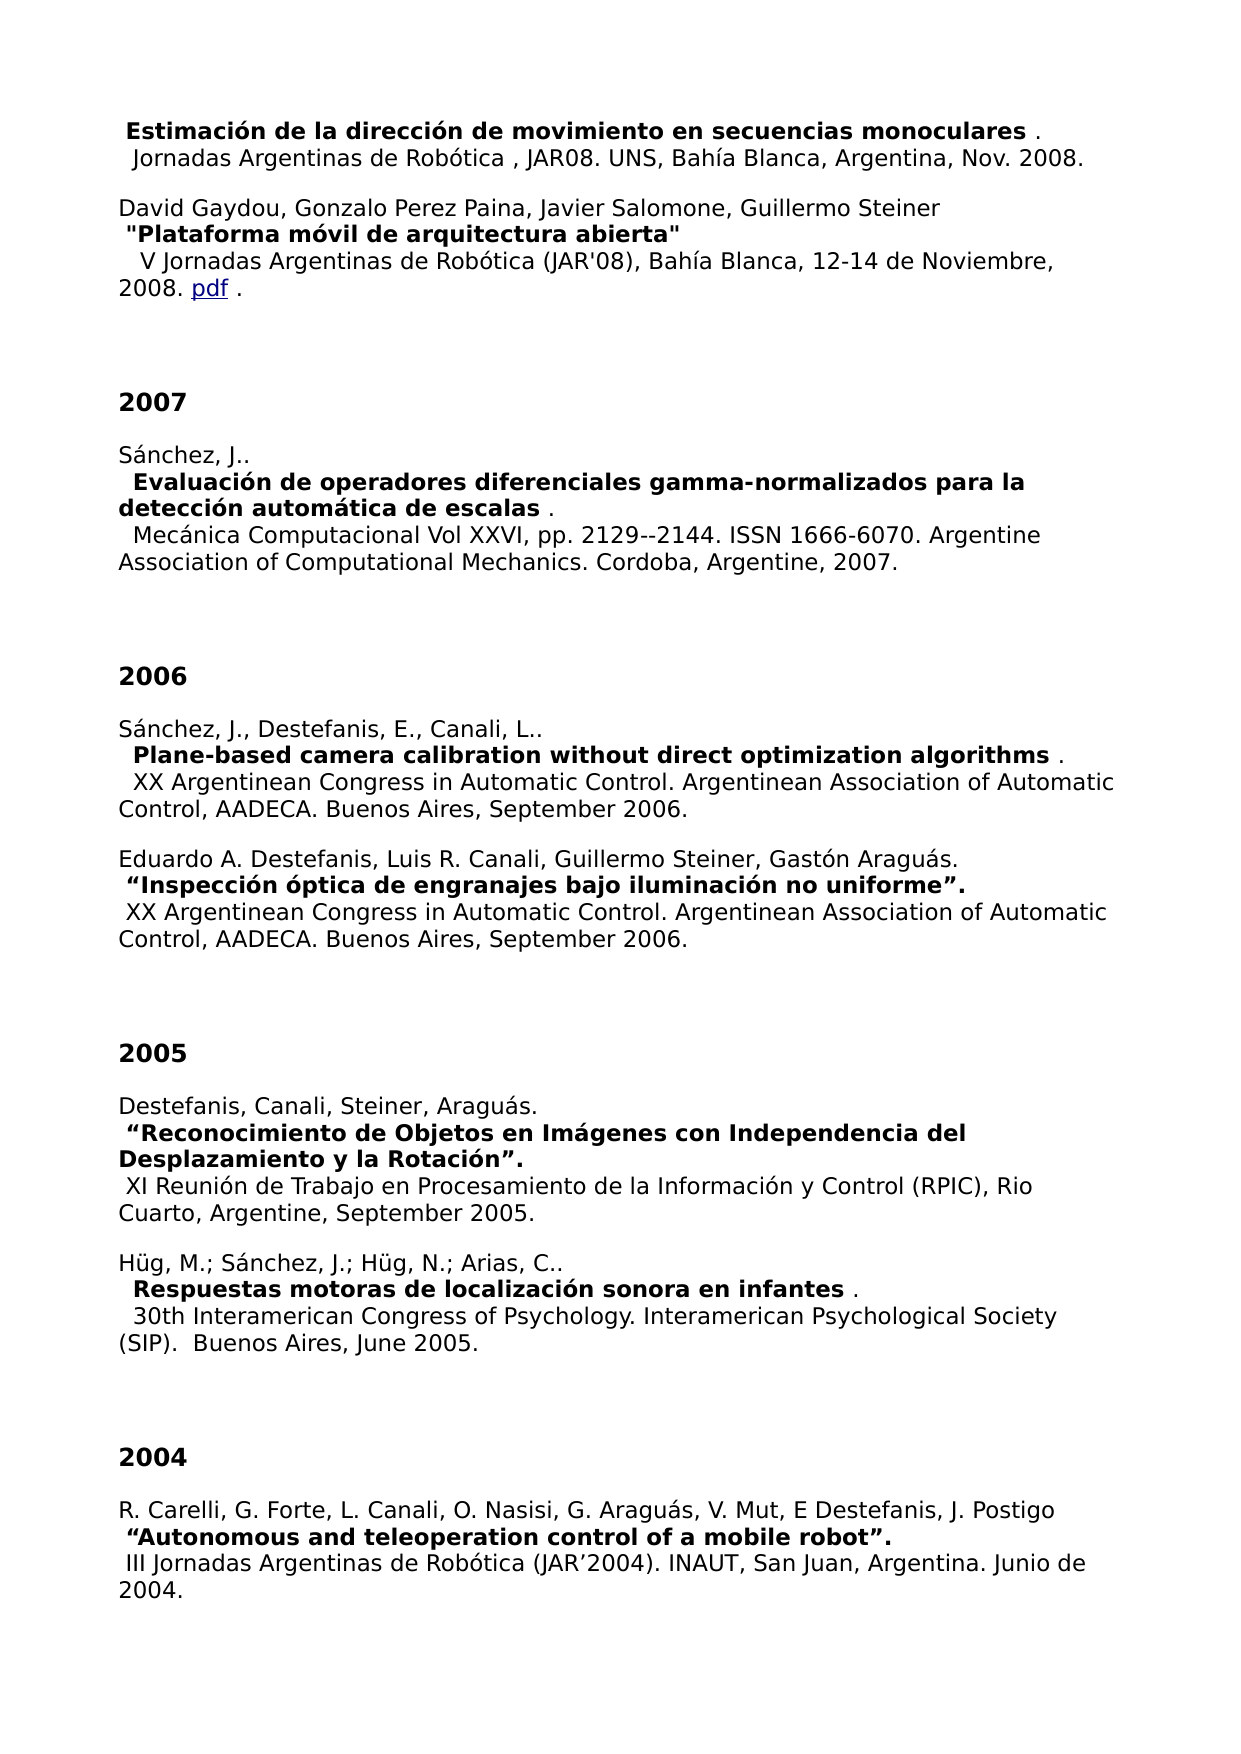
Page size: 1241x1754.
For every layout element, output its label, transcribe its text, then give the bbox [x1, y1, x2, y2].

text Sánchez, J.. Evaluación de operadores diferenciales gamma-­normalizados para la detección automática de escalas . Mecánica Computacional Vol XXVI, pp. 2129­--2144. ISSN 1666­-6070. Argentine Association of Computational Mechanics. Cordoba, Argentine, 2007. [118, 442, 1122, 575]
text Hüg, M.; Sánchez, J.; Hüg, N.; Arias, C.. Respuestas motoras de localización sonora en infantes . 30th Interamerican Congress of Psychology. Interamerican Psychological Society (SIP). Buenos Aires, June 2005. [118, 1250, 1122, 1357]
text Eduardo A. Destefanis, Luis R. Canali, Guillermo Steiner, Gastón Araguás. “Inspección óptica de engranajes bajo iluminación no uniforme”. XX Argentinean Congress in Automatic Control. Argentinean Association of Automatic Control, AADECA. Buenos Aires, September 2006. [118, 846, 1122, 953]
subtitle 2005 [118, 1040, 1122, 1069]
subtitle 2007 [118, 389, 1122, 418]
subtitle 2004 [118, 1444, 1122, 1473]
text R. Carelli, G. Forte, L. Canali, O. Nasisi, G. Araguás, V. Mut, E Destefanis, J. Postigo “Autonomous and teleoperation control of a mobile robot”. III Jornadas Argentinas de Robótica (JAR’2004). INAUT, San Juan, Argentina. Junio de 2004. [118, 1497, 1122, 1604]
text Destefanis, Canali, Steiner, Araguás. “Reconocimiento de Objetos en Imágenes con Independencia del Desplazamiento y la Rotación”. XI Reunión de Trabajo en Procesamiento de la Información y Control (RPIC), Rio Cuarto, Argentine, September 2005. [118, 1093, 1122, 1226]
text David Gaydou, Gonzalo Perez Paina, Javier Salomone, Guillermo Steiner "Plataforma móvil de arquitectura abierta" V Jornadas Argentinas de Robótica (JAR'08), Bahía Blanca, 12-14 de Noviembre, 2008. pdf . [118, 195, 1122, 302]
text Sánchez, J., Destefanis, E., Canali, L.. Plane­-based camera calibration without direct optimization algorithms . XX Argentinean Congress in Automatic Control. Argentinean Association of Automatic Control, AADECA. Buenos Aires, September 2006. [118, 716, 1122, 822]
subtitle 2006 [118, 662, 1122, 692]
text Estimación de la dirección de movimiento en secuencias monoculares . Jornadas Argentinas de Robótica , JAR08. UNS, Bahía Blanca, Argentina, Nov. 2008. [118, 118, 1122, 171]
